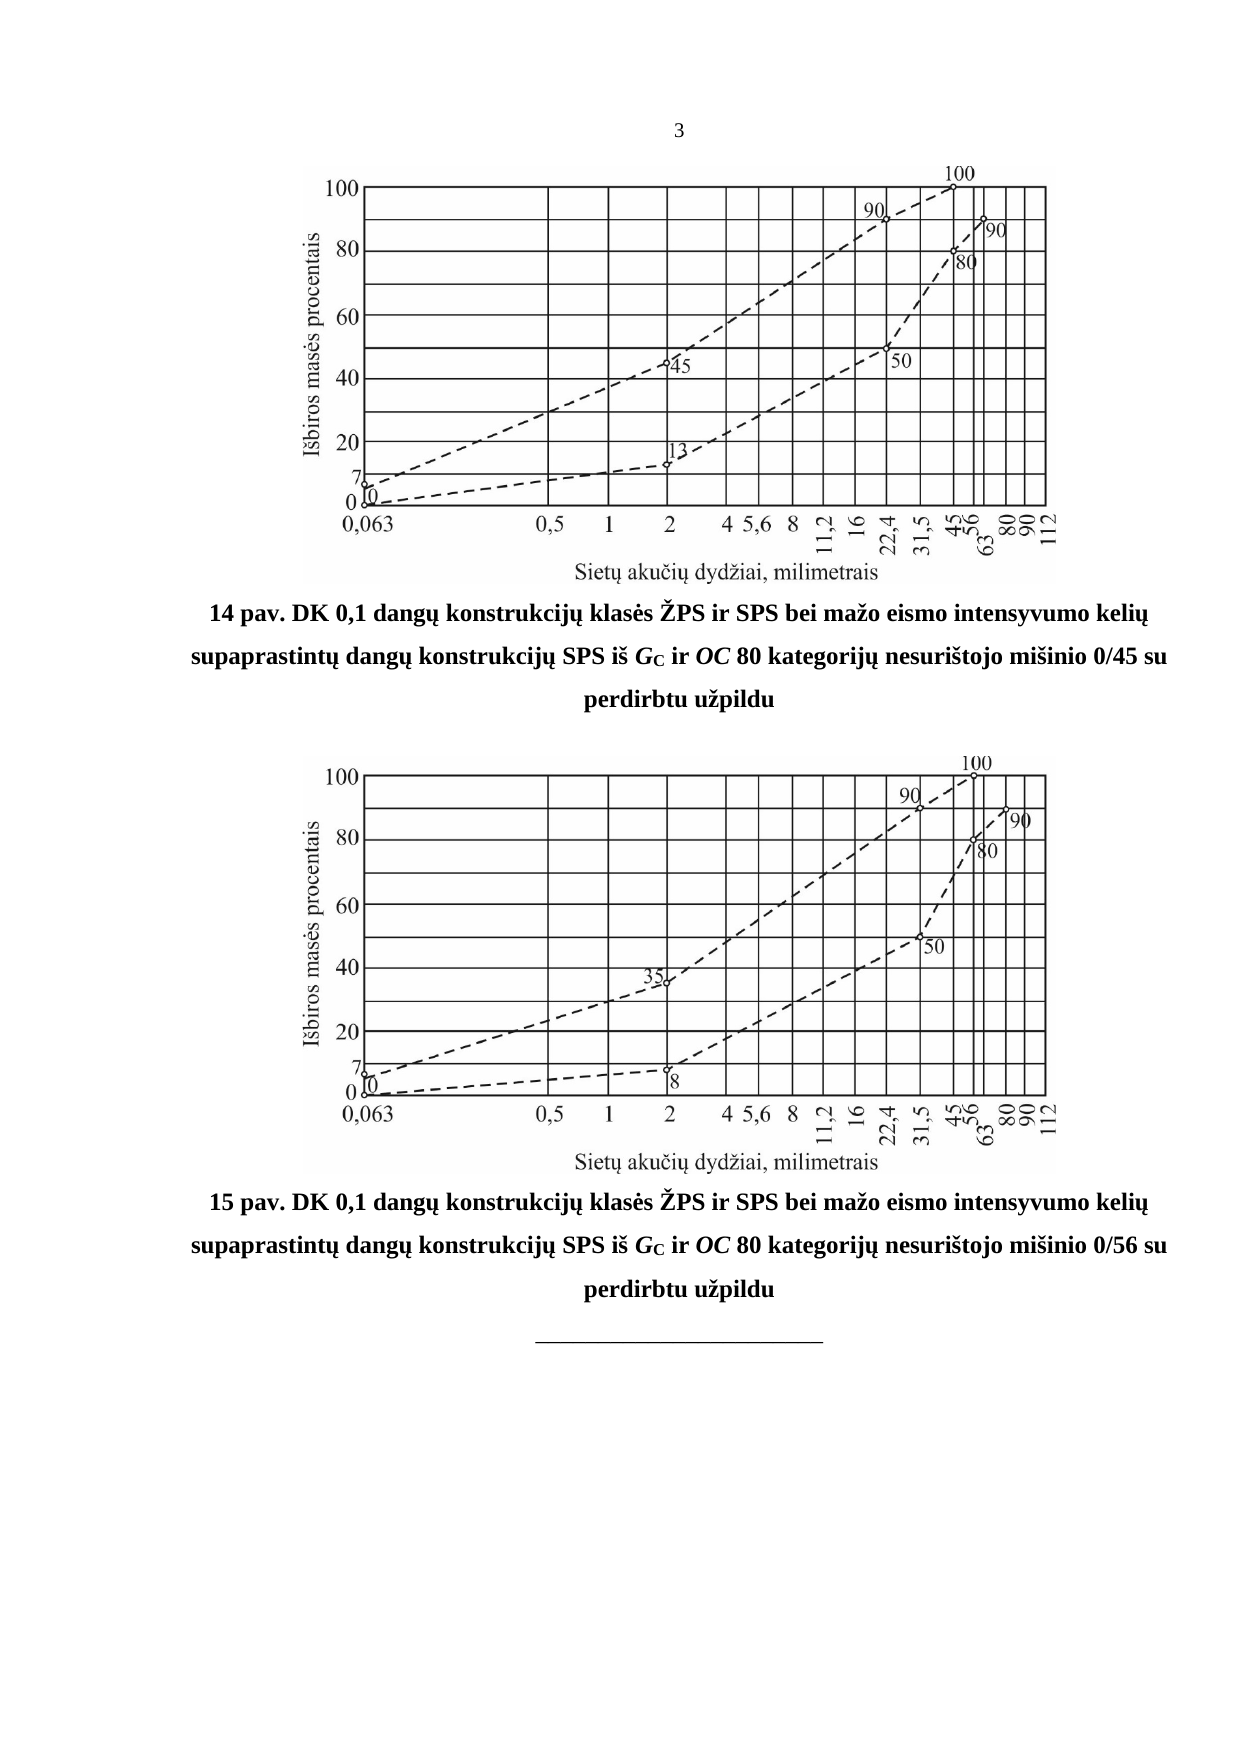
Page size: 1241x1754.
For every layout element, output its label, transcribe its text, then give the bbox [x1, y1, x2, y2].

text 15 pav. DK 0,1 dangų konstrukcijų klasės ŽPS ir SPS bei mažo eismo intensyvumo kelių supaprastintų dangų konstrukcijų SPS iš GC ir OC 80 kategorijų nesurištojo mišinio 0/56 su perdirbtu užpildu [177, 1187, 1181, 1302]
text _______________________ [177, 1317, 1181, 1346]
text 14 pav. DK 0,1 dangų konstrukcijų klasės ŽPS ir SPS bei mažo eismo intensyvumo kelių supaprastintų dangų konstrukcijų SPS iš GC ir OC 80 kategorijų nesurištojo mišinio 0/45 su perdirbtu užpildu [177, 598, 1181, 713]
